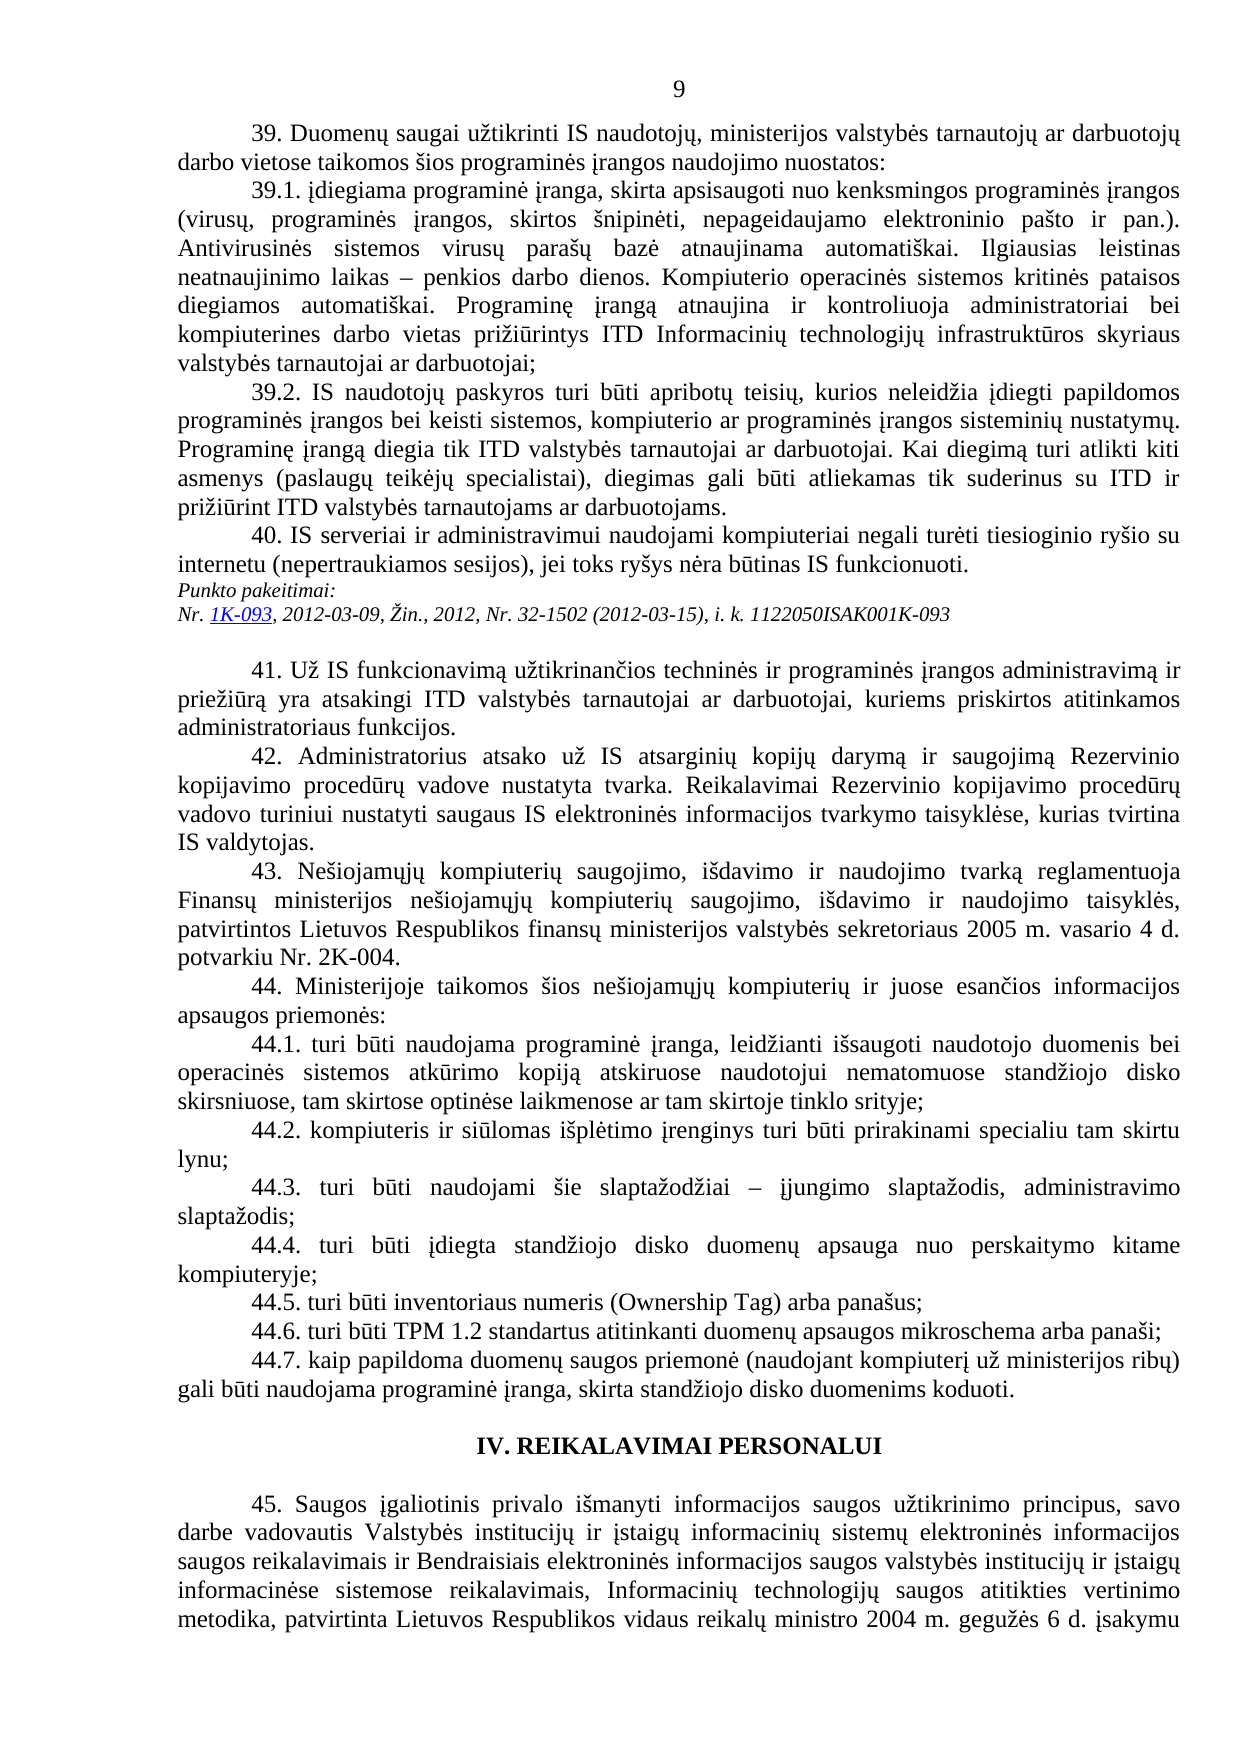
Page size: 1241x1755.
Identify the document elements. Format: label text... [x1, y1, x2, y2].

text 44.2. kompiuteris ir siūlomas išplėtimo įrenginys turi būti prirakinami specialiu tam skirtu lynu; [177, 1115, 1181, 1172]
text 39. Duomenų saugai užtikrinti IS naudotojų, ministerijos valstybės tarnautojų ar darbuotojų darbo vietose taikomos šios programinės įrangos naudojimo nuostatos: [177, 118, 1181, 176]
text 39.2. IS naudotojų paskyros turi būti apribotų teisių, kurios neleidžia įdiegti papildomos programinės įrangos bei keisti sistemos, kompiuterio ar programinės įrangos sisteminių nustatymų. Programinę įrangą diegia tik ITD valstybės tarnautojai ar darbuotojai. Kai diegimą turi atlikti kiti asmenys (paslaugų teikėjų specialistai), diegimas gali būti atliekamas tik suderinus su ITD ir prižiūrint ITD valstybės tarnautojams ar darbuotojams. [177, 377, 1181, 521]
text IV. REIKALAVIMAI PERSONALUI [177, 1431, 1181, 1460]
text 44.6. turi būti TPM 1.2 standartus atitinkanti duomenų apsaugos mikroschema arba panaši; [177, 1316, 1181, 1345]
text 44.3. turi būti naudojami šie slaptažodžiai – įjungimo slaptažodis, administravimo slaptažodis; [177, 1172, 1181, 1230]
text 44.5. turi būti inventoriaus numeris (Ownership Tag) arba panašus; [177, 1287, 1181, 1316]
text 44. Ministerijoje taikomos šios nešiojamųjų kompiuterių ir juose esančios informacijos apsaugos priemonės: [177, 971, 1181, 1029]
text 41. Už IS funkcionavimą užtikrinančios techninės ir programinės įrangos administravimą ir priežiūrą yra atsakingi ITD valstybės tarnautojai ar darbuotojai, kuriems priskirtos atitinkamos administratoriaus funkcijos. [177, 655, 1181, 741]
text 45. Saugos įgaliotinis privalo išmanyti informacijos saugos užtikrinimo principus, savo darbe vadovautis Valstybės institucijų ir įstaigų informacinių sistemų elektroninės informacijos saugos reikalavimais ir Bendraisiais elektroninės informacijos saugos valstybės institucijų ir įstaigų informacinėse sistemose reikalavimais, Informacinių technologijų saugos atitikties vertinimo metodika, patvirtinta Lietuvos Respublikos vidaus reikalų ministro 2004 m. gegužės 6 d. įsakymu [177, 1489, 1181, 1632]
text 40. IS serveriai ir administravimui naudojami kompiuteriai negali turėti tiesioginio ryšio su internetu (nepertraukiamos sesijos), jei toks ryšys nėra būtinas IS funkcionuoti. [177, 521, 1181, 578]
text 39.1. įdiegiama programinė įranga, skirta apsisaugoti nuo kenksmingos programinės įrangos (virusų, programinės įrangos, skirtos šnipinėti, nepageidaujamo elektroninio pašto ir pan.). Antivirusinės sistemos virusų parašų bazė atnaujinama automatiškai. Ilgiausias leistinas neatnaujinimo laikas – penkios darbo dienos. Kompiuterio operacinės sistemos kritinės pataisos diegiamos automatiškai. Programinę įrangą atnaujina ir kontroliuoja administratoriai bei kompiuterines darbo vietas prižiūrintys ITD Informacinių technologijų infrastruktūros skyriaus valstybės tarnautojai ar darbuotojai; [177, 176, 1181, 377]
text 44.4. turi būti įdiegta standžiojo disko duomenų apsauga nuo perskaitymo kitame kompiuteryje; [177, 1230, 1181, 1287]
text 44.7. kaip papildoma duomenų saugos priemonė (naudojant kompiuterį už ministerijos ribų) gali būti naudojama programinė įranga, skirta standžiojo disko duomenims koduoti. [177, 1345, 1181, 1402]
text 43. Nešiojamųjų kompiuterių saugojimo, išdavimo ir naudojimo tvarką reglamentuoja Finansų ministerijos nešiojamųjų kompiuterių saugojimo, išdavimo ir naudojimo taisyklės, patvirtintos Lietuvos Respublikos finansų ministerijos valstybės sekretoriaus 2005 m. vasario 4 d. potvarkiu Nr. 2K-004. [177, 856, 1181, 971]
text 44.1. turi būti naudojama programinė įranga, leidžianti išsaugoti naudotojo duomenis bei operacinės sistemos atkūrimo kopiją atskiruose naudotojui nematomuose standžiojo disko skirsniuose, tam skirtose optinėse laikmenose ar tam skirtoje tinklo srityje; [177, 1029, 1181, 1115]
text Punkto pakeitimai: [177, 578, 1181, 602]
text Nr. 1K-093, 2012-03-09, Žin., 2012, Nr. 32-1502 (2012-03-15), i. k. 1122050ISAK001K-093 [177, 602, 1181, 626]
text 42. Administratorius atsako už IS atsarginių kopijų darymą ir saugojimą Rezervinio kopijavimo procedūrų vadove nustatyta tvarka. Reikalavimai Rezervinio kopijavimo procedūrų vadovo turiniui nustatyti saugaus IS elektroninės informacijos tvarkymo taisyklėse, kurias tvirtina IS valdytojas. [177, 741, 1181, 856]
